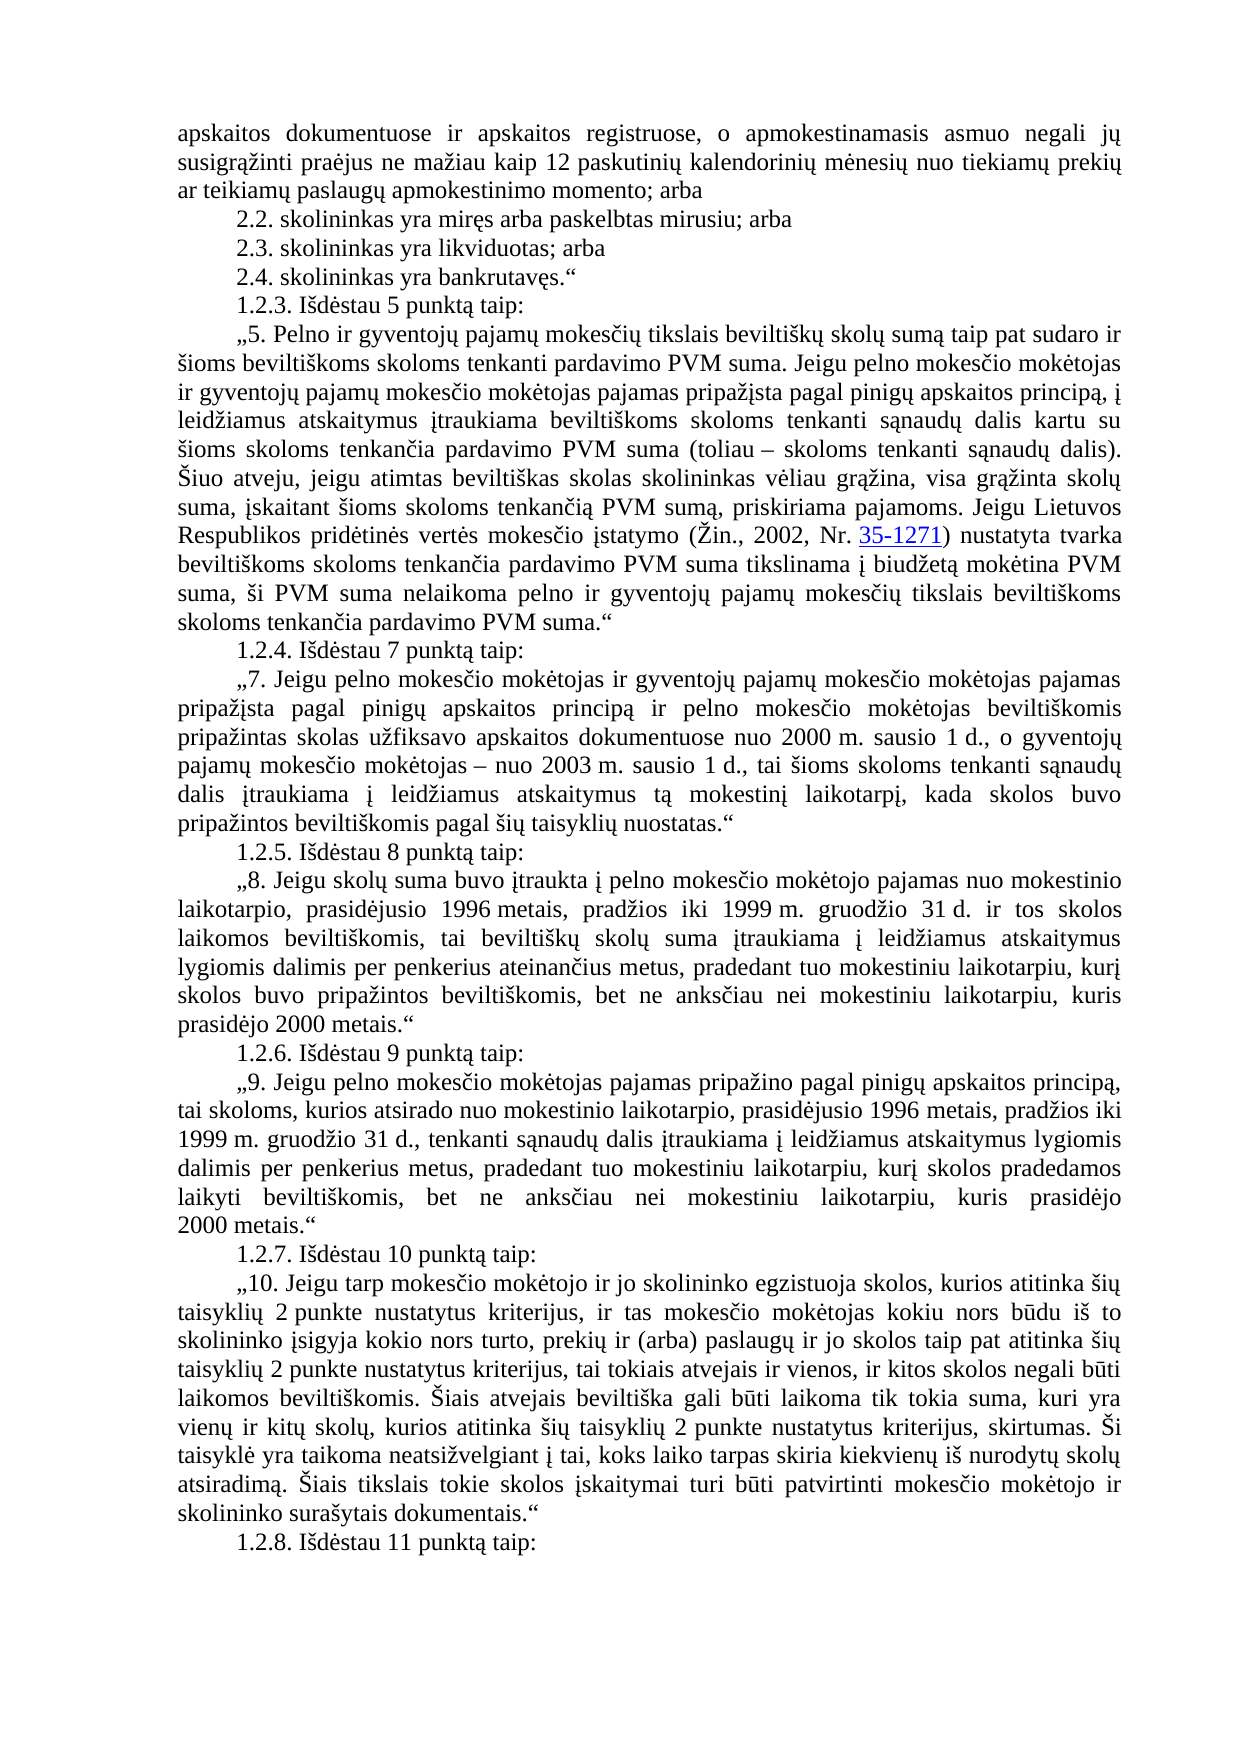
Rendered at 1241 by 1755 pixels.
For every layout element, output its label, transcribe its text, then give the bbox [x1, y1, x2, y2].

text „9. Jeigu pelno mokesčio mokėtojas pajamas pripažino pagal pinigų apskaitos principą, tai skoloms, kurios atsirado nuo mokestinio laikotarpio, prasidėjusio 1996 metais, pradžios iki 1999 m. gruodžio 31 d., tenkanti sąnaudų dalis įtraukiama į leidžiamus atskaitymus lygiomis dalimis per penkerius metus, pradedant tuo mokestiniu laikotarpiu, kurį skolos pradedamos laikyti beviltiškomis, bet ne anksčiau nei mokestiniu laikotarpiu, kuris prasidėjo 2000 metais.“ [177, 1067, 1122, 1239]
text „8. Jeigu skolų suma buvo įtraukta į pelno mokesčio mokėtojo pajamas nuo mokestinio laikotarpio, prasidėjusio 1996 metais, pradžios iki 1999 m. gruodžio 31 d. ir tos skolos laikomos beviltiškomis, tai beviltiškų skolų suma įtraukiama į leidžiamus atskaitymus lygiomis dalimis per penkerius ateinančius metus, pradedant tuo mokestiniu laikotarpiu, kurį skolos buvo pripažintos beviltiškomis, bet ne anksčiau nei mokestiniu laikotarpiu, kuris prasidėjo 2000 metais.“ [177, 866, 1122, 1038]
text „10. Jeigu tarp mokesčio mokėtojo ir jo skolininko egzistuoja skolos, kurios atitinka šių taisyklių 2 punkte nustatytus kriterijus, ir tas mokesčio mokėtojas kokiu nors būdu iš to skolininko įsigyja kokio nors turto, prekių ir (arba) paslaugų ir jo skolos taip pat atitinka šių taisyklių 2 punkte nustatytus kriterijus, tai tokiais atvejais ir vienos, ir kitos skolos negali būti laikomos beviltiškomis. Šiais atvejais beviltiška gali būti laikoma tik tokia suma, kuri yra vienų ir kitų skolų, kurios atitinka šių taisyklių 2 punkte nustatytus kriterijus, skirtumas. Ši taisyklė yra taikoma neatsižvelgiant į tai, koks laiko tarpas skiria kiekvienų iš nurodytų skolų atsiradimą. Šiais tikslais tokie skolos įskaitymai turi būti patvirtinti mokesčio mokėtojo ir skolininko surašytais dokumentais.“ [177, 1268, 1122, 1527]
text 1.2.7. Išdėstau 10 punktą taip: [177, 1239, 1122, 1268]
text 2.3. skolininkas yra likviduotas; arba [177, 233, 1122, 262]
text 1.2.6. Išdėstau 9 punktą taip: [177, 1038, 1122, 1067]
text 1.2.5. Išdėstau 8 punktą taip: [177, 837, 1122, 866]
text 2.2. skolininkas yra miręs arba paskelbtas mirusiu; arba [177, 204, 1122, 233]
text „5. Pelno ir gyventojų pajamų mokesčių tikslais beviltiškų skolų sumą taip pat sudaro ir šioms beviltiškoms skoloms tenkanti pardavimo PVM suma. Jeigu pelno mokesčio mokėtojas ir gyventojų pajamų mokesčio mokėtojas pajamas pripažįsta pagal pinigų apskaitos principą, į leidžiamus atskaitymus įtraukiama beviltiškoms skoloms tenkanti sąnaudų dalis kartu su šioms skoloms tenkančia pardavimo PVM suma (toliau – skoloms tenkanti sąnaudų dalis). Šiuo atveju, jeigu atimtas beviltiškas skolas skolininkas vėliau grąžina, visa grąžinta skolų suma, įskaitant šioms skoloms tenkančią PVM sumą, priskiriama pajamoms. Jeigu Lietuvos Respublikos pridėtinės vertės mokesčio įstatymo (Žin., 2002, Nr. 35-1271) nustatyta tvarka beviltiškoms skoloms tenkančia pardavimo PVM suma tikslinama į biudžetą mokėtina PVM suma, ši PVM suma nelaikoma pelno ir gyventojų pajamų mokesčių tikslais beviltiškoms skoloms tenkančia pardavimo PVM suma.“ [177, 319, 1122, 636]
text 2.4. skolininkas yra bankrutavęs.“ [177, 262, 1122, 291]
text apskaitos dokumentuose ir apskaitos registruose, o apmokestinamasis asmuo negali jų susigrąžinti praėjus ne mažiau kaip 12 paskutinių kalendorinių mėnesių nuo tiekiamų prekių ar teikiamų paslaugų apmokestinimo momento; arba [177, 118, 1122, 204]
text 1.2.3. Išdėstau 5 punktą taip: [177, 291, 1122, 319]
text 1.2.8. Išdėstau 11 punktą taip: [177, 1527, 1122, 1556]
text „7. Jeigu pelno mokesčio mokėtojas ir gyventojų pajamų mokesčio mokėtojas pajamas pripažįsta pagal pinigų apskaitos principą ir pelno mokesčio mokėtojas beviltiškomis pripažintas skolas užfiksavo apskaitos dokumentuose nuo 2000 m. sausio 1 d., o gyventojų pajamų mokesčio mokėtojas – nuo 2003 m. sausio 1 d., tai šioms skoloms tenkanti sąnaudų dalis įtraukiama į leidžiamus atskaitymus tą mokestinį laikotarpį, kada skolos buvo pripažintos beviltiškomis pagal šių taisyklių nuostatas.“ [177, 664, 1122, 837]
text 1.2.4. Išdėstau 7 punktą taip: [177, 636, 1122, 664]
